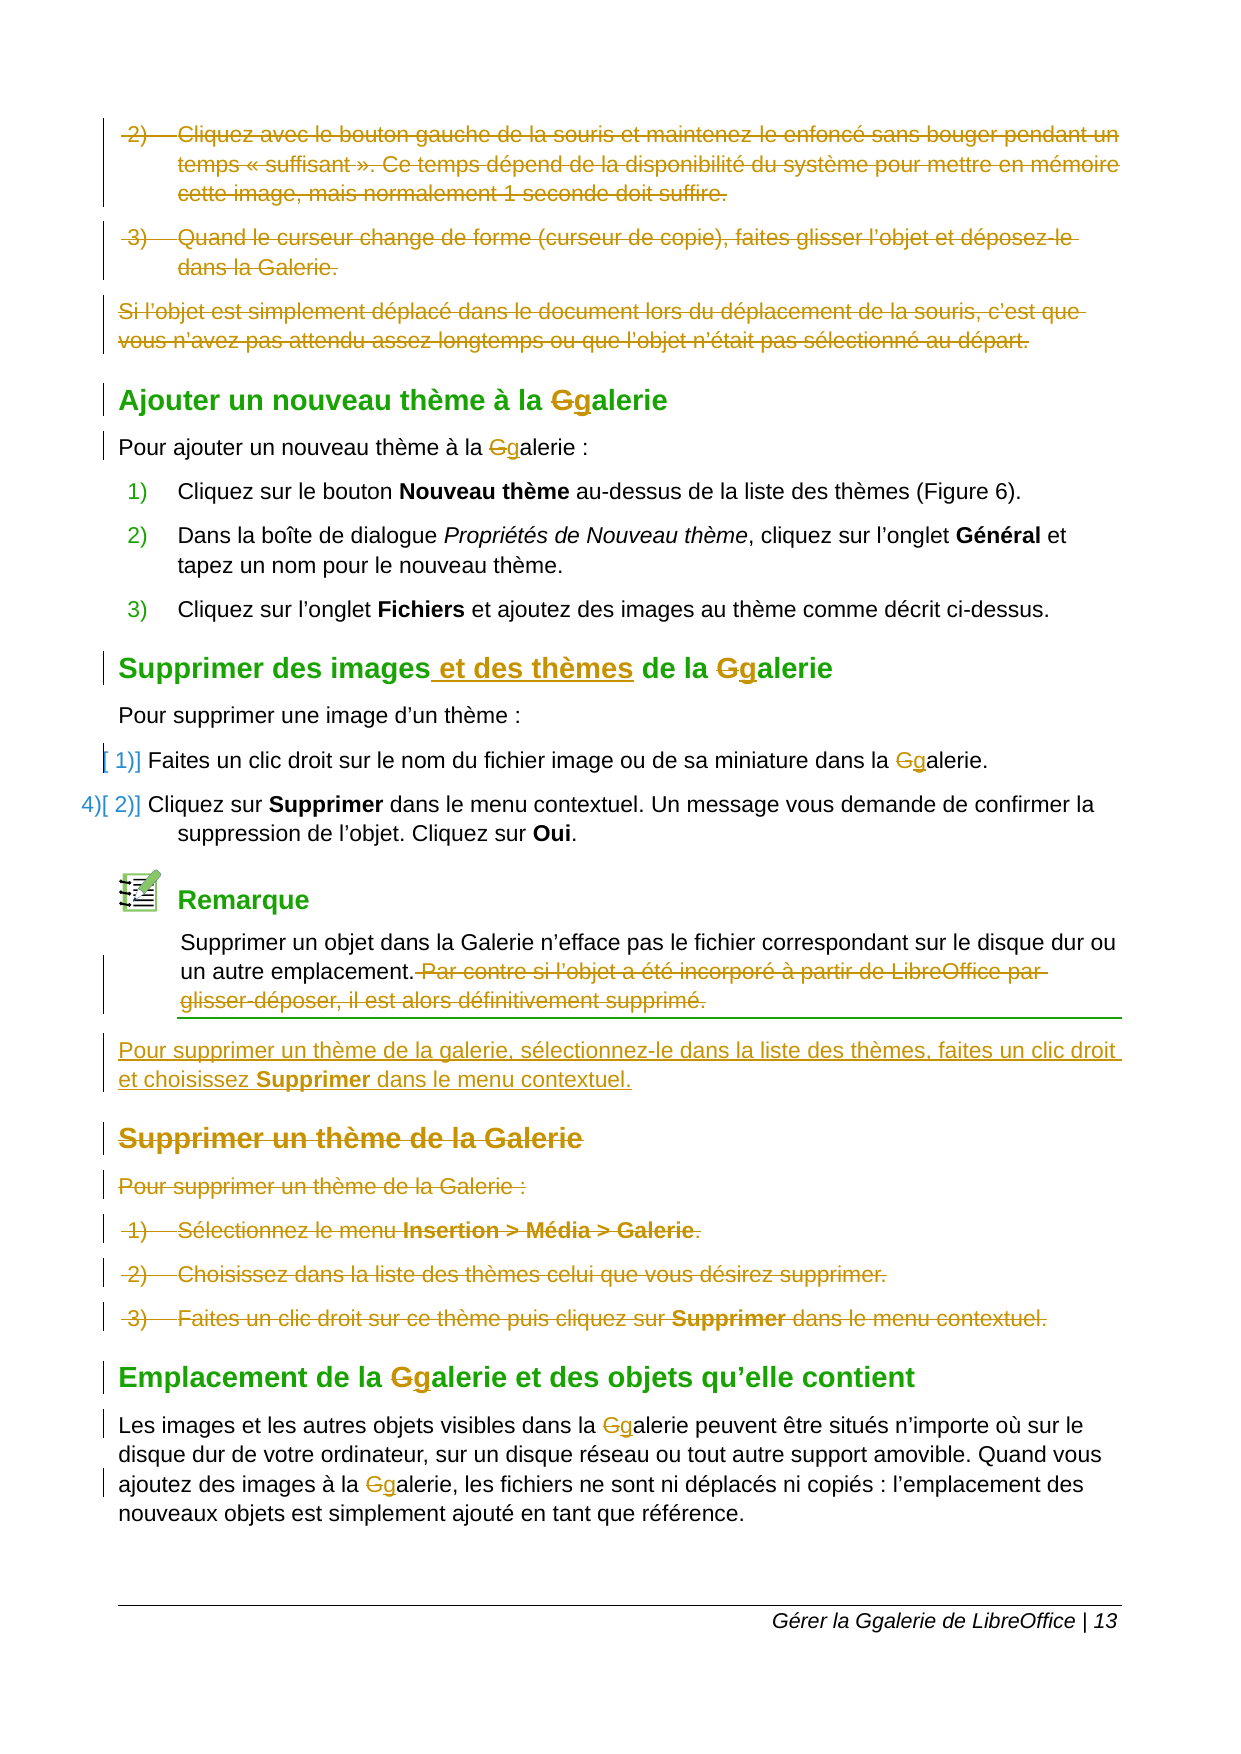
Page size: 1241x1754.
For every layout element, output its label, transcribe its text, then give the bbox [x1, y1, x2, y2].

text et choisissez Supprimer dans le menu contextuel. [118, 1061, 1122, 1092]
text Pour supprimer une image d’un thème : [118, 699, 1122, 729]
list Cliquez sur le bouton Nouveau thème au-dessus de la liste des thèmes (Figure 6). [148, 475, 1122, 504]
text Pour ajouter un nouveau thème à la galerie : [118, 431, 1122, 460]
list Remarque [118, 868, 1122, 915]
list Dans la boîte de dialogue Propriétés de Nouveau thème, cliquez sur l’onglet Général et tapez un nom pour le nouveau thème. [148, 519, 1122, 578]
subtitle Emplacement de la galerie et des objets qu’elle contient [118, 1122, 1122, 1155]
text Les images et les autres objets visibles dans la galerie peuvent être situés n’importe où sur le disque dur de votre ordinateur, sur un disque réseau ou tout autre support amovible. Quand vous ajoutez des images à la galerie, les fichiers ne sont ni déplacés ni copiés : l’emplacement des nouveaux objets est simplement ajouté en tant que référence. [118, 1409, 1122, 1527]
list Cliquez sur l’onglet Fichiers et ajoutez des images au thème comme décrit ci-dessus. [148, 593, 1122, 622]
text Supprimer un objet dans la Galerie n’efface pas le fichier correspondant sur le disque dur ou un autre emplacement. [177, 922, 1122, 1017]
text Pour supprimer un thème de la galerie, sélectionnez-le dans la liste des thèmes, faites un clic droit [118, 1033, 1122, 1059]
subtitle Supprimer des images et des thèmes de la galerie [118, 651, 1122, 685]
list Cliquez sur Supprimer dans le menu contextuel. Un message vous demande de confirmer la suppression de l’objet. Cliquez sur Oui. [148, 787, 1122, 846]
list Faites un clic droit sur le nom du fichier image ou de sa miniature dans la galerie. [148, 743, 1122, 773]
